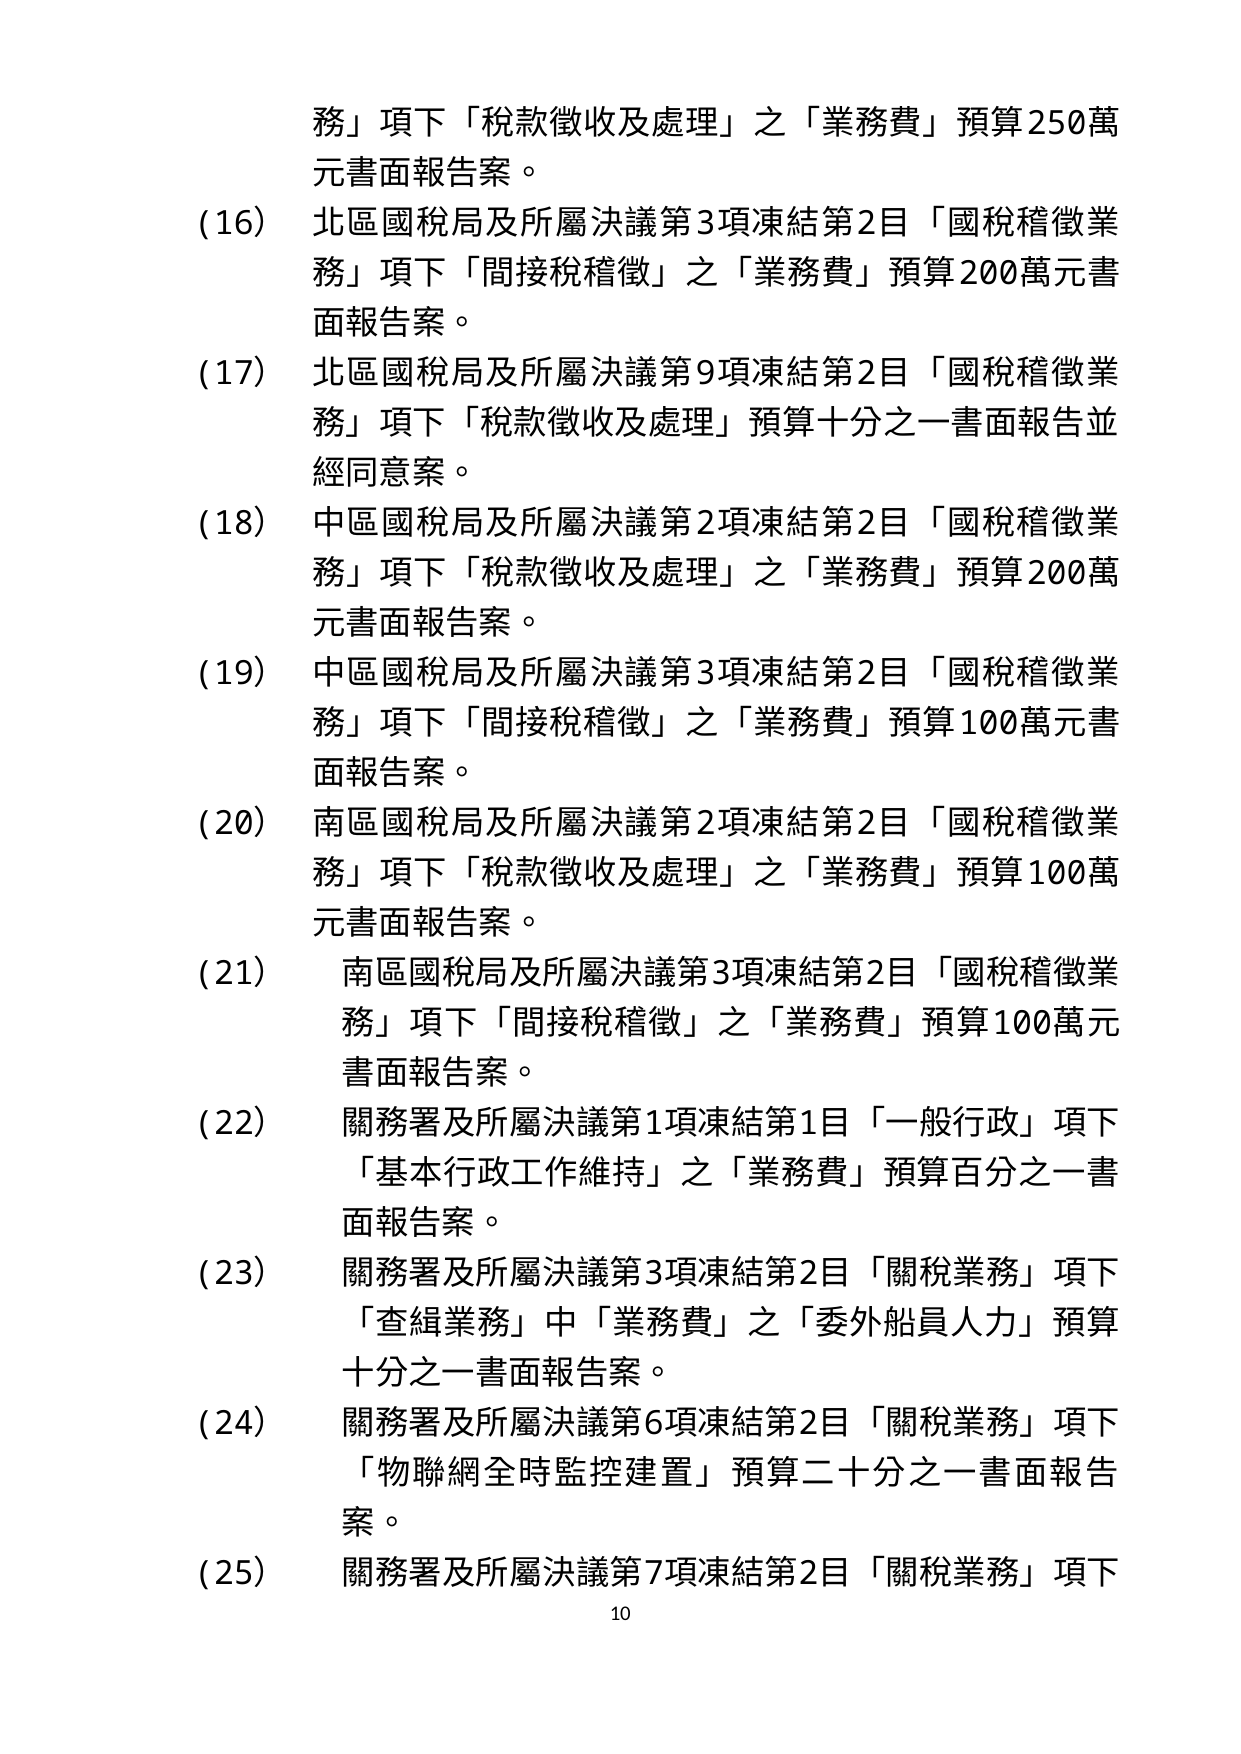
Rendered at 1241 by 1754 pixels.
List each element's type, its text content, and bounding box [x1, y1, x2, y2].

list 關務署及所屬決議第1項凍結第1目「一般行政」項下「基本行政工作維持」之「業務費」預算百分之一書面報告案。 [194, 1094, 1120, 1244]
list 務」項下「稅款徵收及處理」之「業務費」預算250萬元書面報告案。 [194, 94, 1120, 194]
list 北區國稅局及所屬決議第3項凍結第2目「國稅稽徵業務」項下「間接稅稽徵」之「業務費」預算200萬元書面報告案。 [194, 194, 1120, 344]
list 南區國稅局及所屬決議第2項凍結第2目「國稅稽徵業務」項下「稅款徵收及處理」之「業務費」預算100萬元書面報告案。 [194, 794, 1120, 944]
list 中區國稅局及所屬決議第3項凍結第2目「國稅稽徵業務」項下「間接稅稽徵」之「業務費」預算100萬元書面報告案。 [194, 644, 1120, 794]
list 北區國稅局及所屬決議第9項凍結第2目「國稅稽徵業務」項下「稅款徵收及處理」預算十分之一書面報告並經同意案。 [194, 344, 1120, 494]
list 中區國稅局及所屬決議第2項凍結第2目「國稅稽徵業務」項下「稅款徵收及處理」之「業務費」預算200萬元書面報告案。 [194, 494, 1120, 644]
list 關務署及所屬決議第3項凍結第2目「關稅業務」項下「查緝業務」中「業務費」之「委外船員人力」預算十分之一書面報告案。 [194, 1244, 1120, 1394]
list 關務署及所屬決議第7項凍結第2目「關稅業務」項下 [194, 1544, 1120, 1594]
list 南區國稅局及所屬決議第3項凍結第2目「國稅稽徵業務」項下「間接稅稽徵」之「業務費」預算100萬元書面報告案。 [194, 944, 1120, 1094]
list 關務署及所屬決議第6項凍結第2目「關稅業務」項下「物聯網全時監控建置」預算二十分之一書面報告案。 [194, 1394, 1120, 1544]
